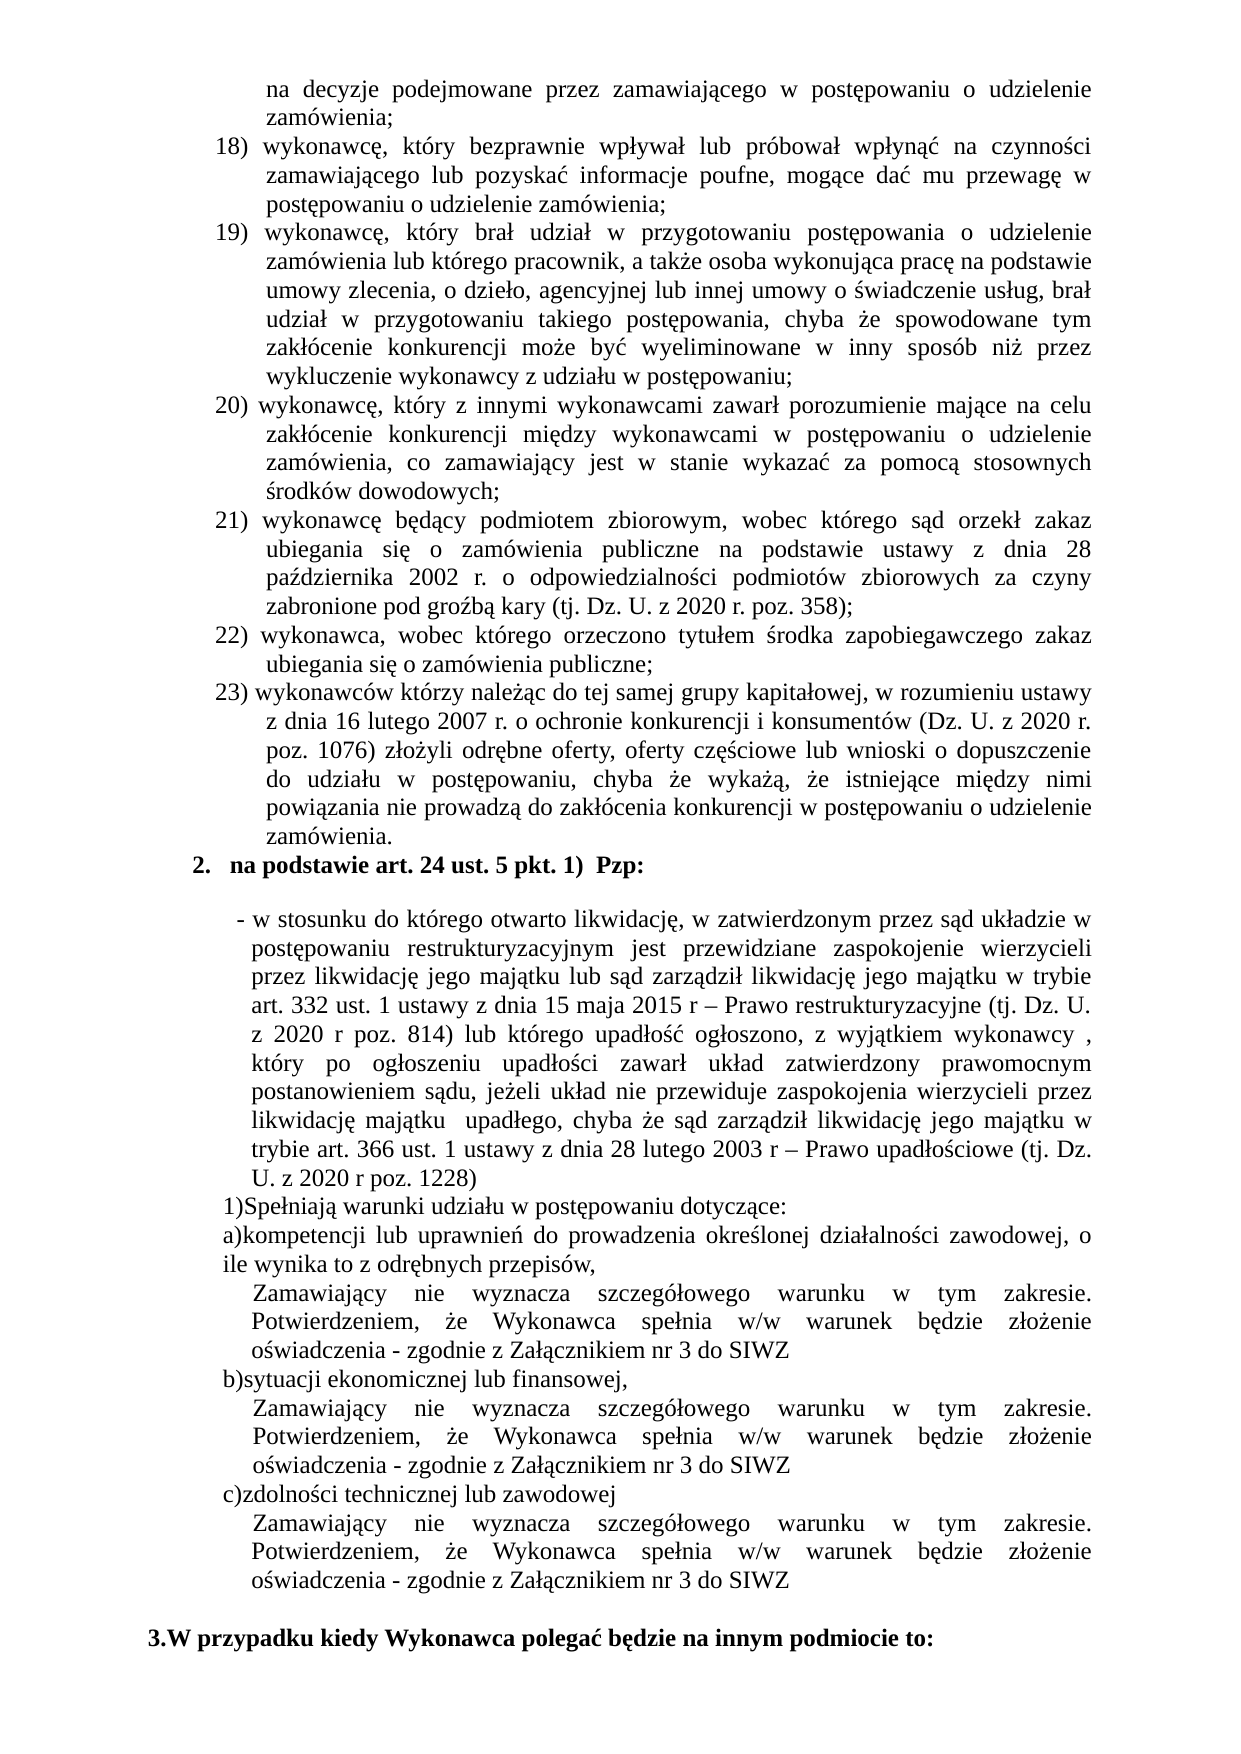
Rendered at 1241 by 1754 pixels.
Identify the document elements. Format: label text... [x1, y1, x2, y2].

list 21) wykonawcę będący podmiotem zbiorowym, wobec którego sąd orzekł zakaz ubiegania się o zamówienia publiczne na podstawie ustawy z dnia 28 października 2002 r. o odpowiedzialności podmiotów zbiorowych za czyny zabronione pod groźbą kary (tj. Dz. U. z 2020 r. poz. 358); [215, 505, 1092, 620]
text Zamawiający nie wyznacza szczegółowego warunku w tym zakresie. Potwierdzeniem, że Wykonawca spełnia w/w warunek będzie złożenie oświadczenia - zgodnie z Załącznikiem nr 3 do SIWZ [251, 1508, 1092, 1594]
list kompetencji lub uprawnień do prowadzenia określonej działalności zawodowej, o ile wynika to z odrębnych przepisów, [223, 1220, 1092, 1278]
list na decyzje podejmowane przez zamawiającego w postępowaniu o udzielenie zamówienia; [215, 74, 1092, 131]
text Zamawiający nie wyznacza szczegółowego warunku w tym zakresie. Potwierdzeniem, że Wykonawca spełnia w/w warunek będzie złożenie oświadczenia - zgodnie z Załącznikiem nr 3 do SIWZ [251, 1278, 1092, 1364]
list 20) wykonawcę, który z innymi wykonawcami zawarł porozumienie mające na celu zakłócenie konkurencji między wykonawcami w postępowaniu o udzielenie zamówienia, co zamawiający jest w stanie wykazać za pomocą stosownych środków dowodowych; [215, 390, 1092, 505]
text 2. na podstawie art. 24 ust. 5 pkt. 1) Pzp: [192, 850, 1092, 879]
list Zamawiający nie wyznacza szczegółowego warunku w tym zakresie. Potwierdzeniem, że Wykonawca spełnia w/w warunek będzie złożenie oświadczenia - zgodnie z Załącznikiem nr 3 do SIWZ [252, 1393, 1092, 1479]
list W przypadku kiedy Wykonawca polegać będzie na innym podmiocie to: [148, 1623, 1092, 1651]
list 23) wykonawców którzy należąc do tej samej grupy kapitałowej, w rozumieniu ustawy z dnia 16 lutego 2007 r. o ochronie konkurencji i konsumentów (Dz. U. z 2020 r. poz. 1076) złożyli odrębne oferty, oferty częściowe lub wnioski o dopuszczenie do udziału w postępowaniu, chyba że wykażą, że istniejące między nimi powiązania nie prowadzą do zakłócenia konkurencji w postępowaniu o udzielenie zamówienia. [215, 677, 1092, 850]
list Spełniają warunki udziału w postępowaniu dotyczące: [223, 1191, 1092, 1220]
list sytuacji ekonomicznej lub finansowej, [223, 1364, 1092, 1393]
list 19) wykonawcę, który brał udział w przygotowaniu postępowania o udzielenie zamówienia lub którego pracownik, a także osoba wykonująca pracę na podstawie umowy zlecenia, o dzieło, agencyjnej lub innej umowy o świadczenie usług, brał udział w przygotowaniu takiego postępowania, chyba że spowodowane tym zakłócenie konkurencji może być wyeliminowane w inny sposób niż przez wykluczenie wykonawcy z udziału w postępowaniu; [215, 217, 1092, 390]
text - w stosunku do którego otwarto likwidację, w zatwierdzonym przez sąd układzie w postępowaniu restrukturyzacyjnym jest przewidziane zaspokojenie wierzycieli przez likwidację jego majątku lub sąd zarządził likwidację jego majątku w trybie art. 332 ust. 1 ustawy z dnia 15 maja 2015 r – Prawo restrukturyzacyjne (tj. Dz. U. z 2020 r poz. 814) lub którego upadłość ogłoszono, z wyjątkiem wykonawcy , który po ogłoszeniu upadłości zawarł układ zatwierdzony prawomocnym postanowieniem sądu, jeżeli układ nie przewiduje zaspokojenia wierzycieli przez likwidację majątku upadłego, chyba że sąd zarządził likwidację jego majątku w trybie art. 366 ust. 1 ustawy z dnia 28 lutego 2003 r – Prawo upadłościowe (tj. Dz. U. z 2020 r poz. 1228) [236, 904, 1092, 1191]
list 22) wykonawca, wobec którego orzeczono tytułem środka zapobiegawczego zakaz ubiegania się o zamówienia publiczne; [215, 620, 1092, 677]
list 18) wykonawcę, który bezprawnie wpływał lub próbował wpłynąć na czynności zamawiającego lub pozyskać informacje poufne, mogące dać mu przewagę w postępowaniu o udzielenie zamówienia; [215, 131, 1092, 217]
list zdolności technicznej lub zawodowej [223, 1479, 1092, 1508]
